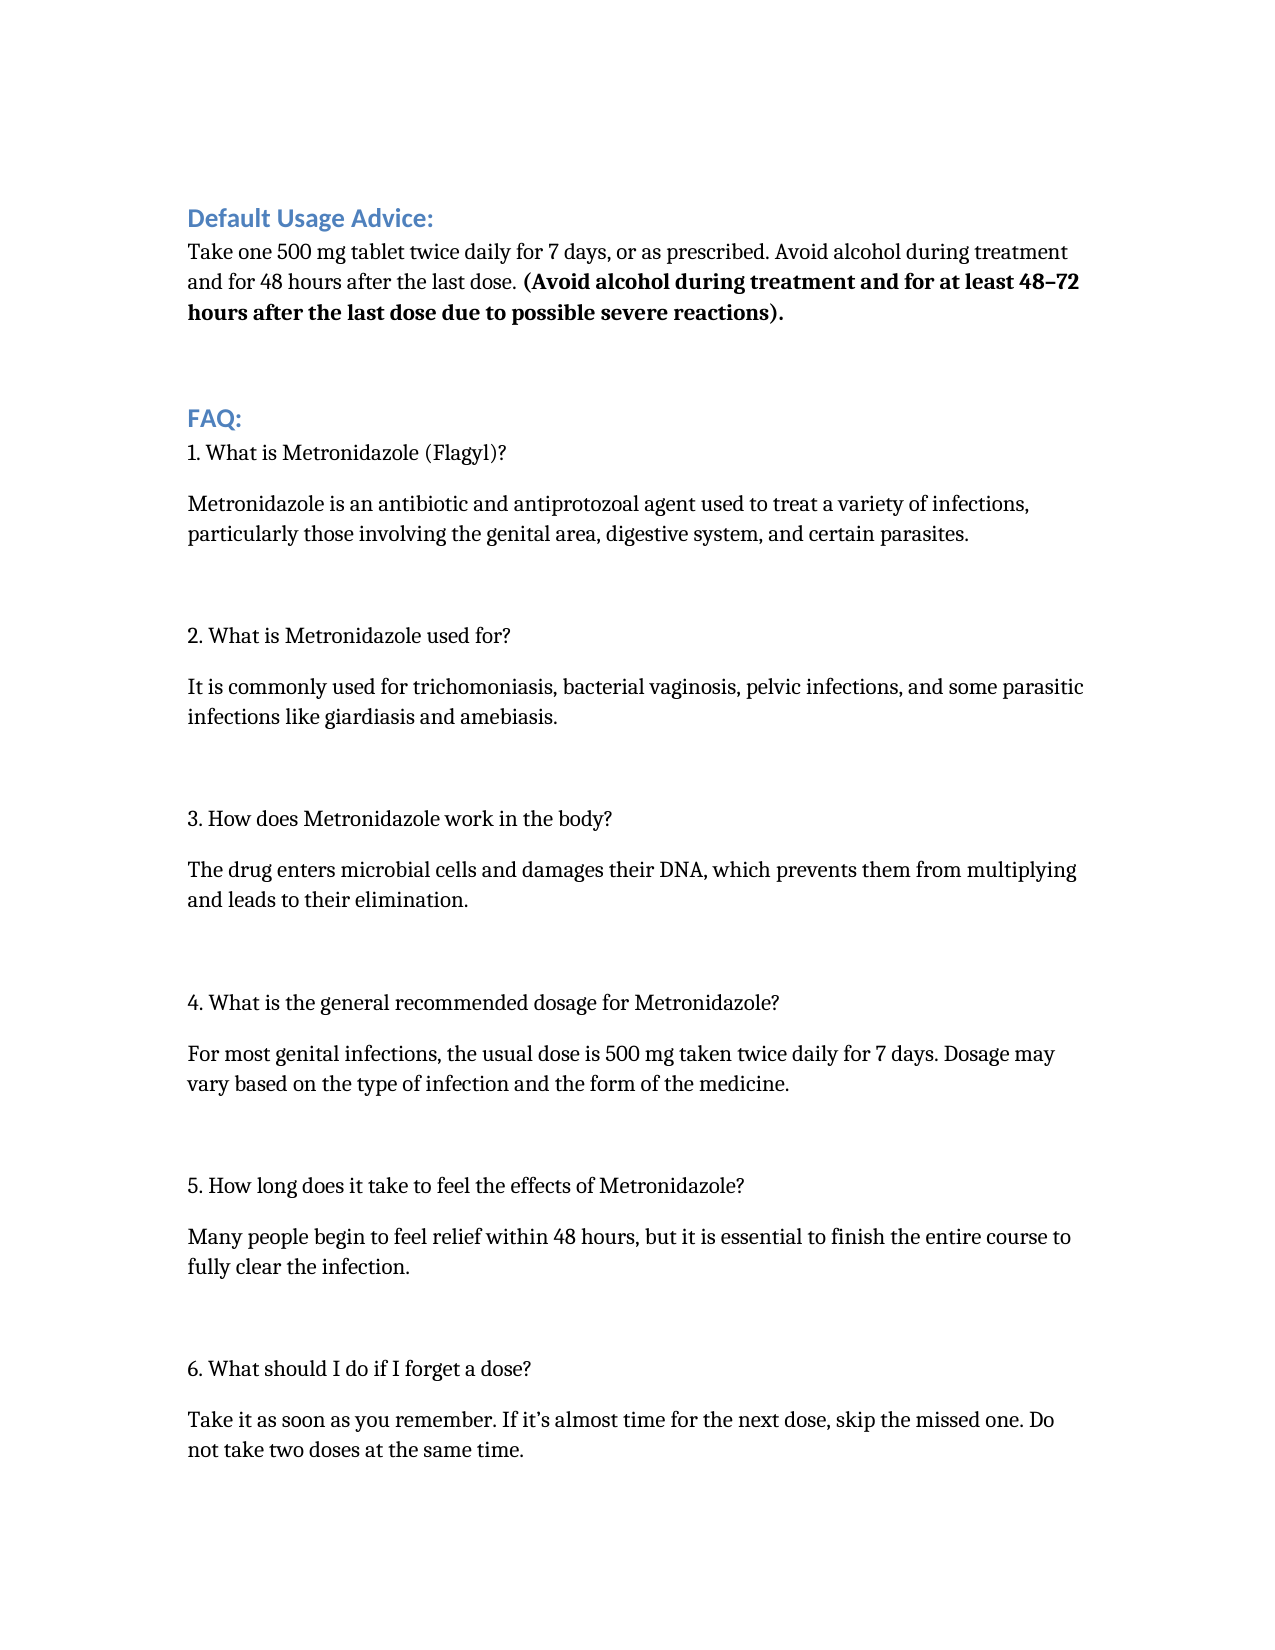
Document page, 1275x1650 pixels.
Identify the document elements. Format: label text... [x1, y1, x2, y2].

text 2. What is Metronidazole used for? [187, 623, 1087, 649]
text 5. How long does it take to feel the effects of Metronidazole? [187, 1173, 1087, 1199]
text For most genital infections, the usual dose is 500 mg taken twice daily for 7 days. Dosage may vary based on the type of infection and the form of the medicine. [187, 1040, 1087, 1097]
text 6. What should I do if I forget a dose? [187, 1356, 1087, 1382]
text 4. What is the general recommended dosage for Metronidazole? [187, 989, 1087, 1016]
text Take one 500 mg tablet twice daily for 7 days, or as prescribed. Avoid alcohol during treatment and for 48 hours after the last dose. (Avoid alcohol during treatment and for at least 48–72 hours after the last dose due to possible severe reactions). [187, 239, 1087, 326]
subtitle FAQ: [187, 401, 1087, 434]
text Metronidazole is an antibiotic and antiprotozoal agent used to treat a variety of infections, particularly those involving the genital area, digestive system, and certain parasites. [187, 490, 1087, 547]
text 1. What is Metronidazole (Flagyl)? [187, 439, 1087, 466]
text It is commonly used for trichomoniasis, bacterial vaginosis, pelvic infections, and some parasitic infections like giardiasis and amebiasis. [187, 674, 1087, 730]
text The drug enters microbial cells and damages their DNA, which prevents them from multiplying and leads to their elimination. [187, 857, 1087, 914]
subtitle Default Usage Advice: [187, 201, 1087, 234]
text 3. How does Metronidazole work in the body? [187, 806, 1087, 832]
text Take it as soon as you remember. If it’s almost time for the next dose, skip the missed one. Do not take two doses at the same time. [187, 1407, 1087, 1464]
text Many people begin to feel relief within 48 hours, but it is essential to finish the entire course to fully clear the infection. [187, 1224, 1087, 1280]
